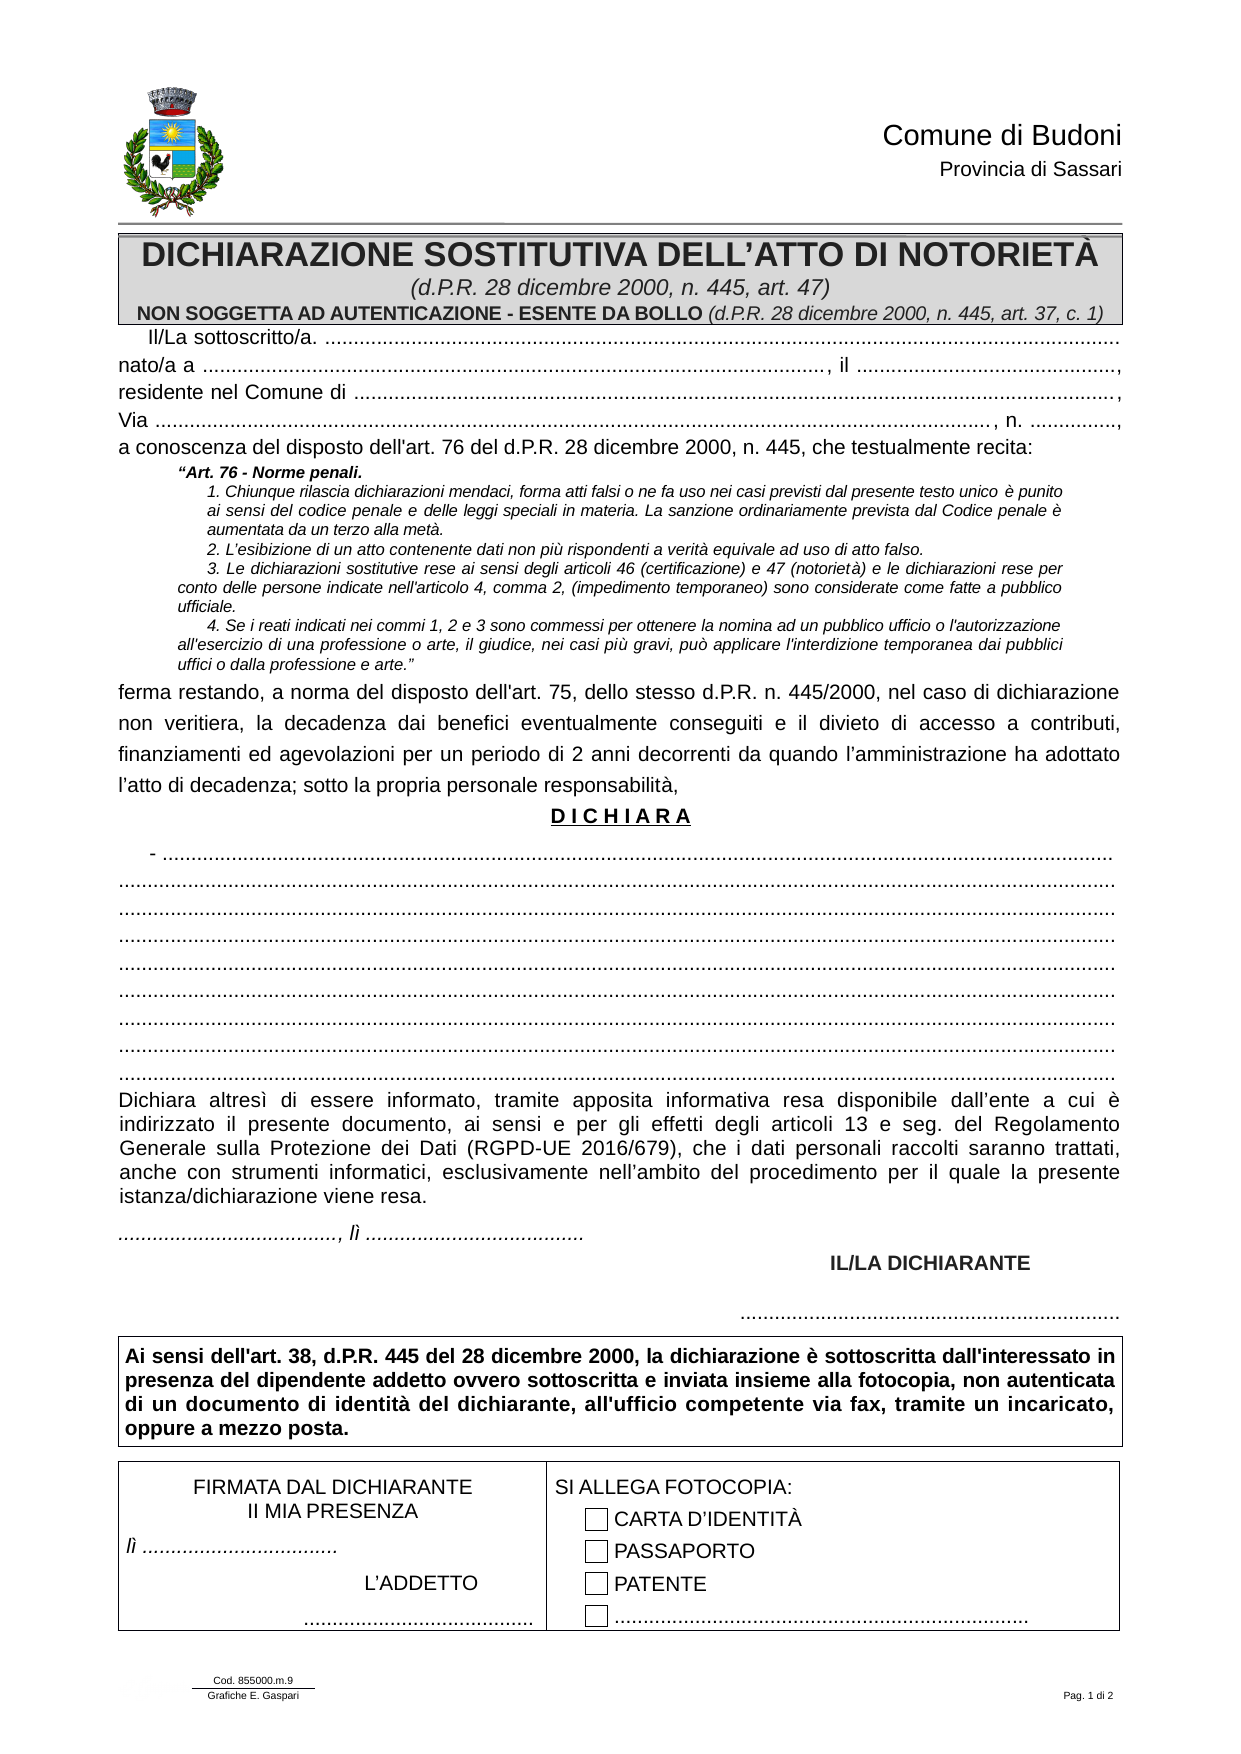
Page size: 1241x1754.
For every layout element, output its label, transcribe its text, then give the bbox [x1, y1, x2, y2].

text ............................................................................................................................................................................. [118, 951, 1122, 975]
table_header SI ALLEGA FOTOCOPIA: CARTA D’IDENTITÀ PASSAPORTO PATENTE ........................................................................ [547, 1462, 1119, 1630]
text “Art. 76 - Norme penali. [177, 463, 1063, 482]
text IL/LA DICHIARANTE [738, 1251, 1122, 1275]
text Il/La sottoscritto/a. .......................................................................................................................................... nato/a a ............................................................................................................, il ............................................., residente nel Comune di ...................................................................................................................................., Via ................................................................................................................................................., n. ..............., a conoscenza del disposto dell'art. 76 del d.P.R. 28 dicembre 2000, n. 445, che testualmente recita: [118, 325, 1122, 459]
table_header FIRMATA DAL DICHIARANTE II MIA PRESENZA lì .................................. L’ADDETTO ........................................ [119, 1462, 546, 1630]
text 4. Se i reati indicati nei commi 1, 2 e 3 sono commessi per ottenere la nomina ad un pubblico ufficio o l'autorizzazione all'esercizio di una professione o arte, il giudice, nei casi più gravi, può applicare l'interdizione temporanea dai pubblici uffici o dalla professione e arte.” [177, 616, 1063, 673]
text D I C H I A R A [119, 804, 1122, 828]
text 2. L’esibizione di un atto contenente dati non più rispondenti a verità equivale ad uso di atto falso. [177, 539, 1063, 558]
text ............................................................................................................................................................................. [118, 923, 1122, 947]
text - ..................................................................................................................................................................... [149, 841, 1122, 865]
text ferma restando, a norma del disposto dell'art. 75, dello stesso d.P.R. n. 445/2000, nel caso di dichiarazione non veritiera, la decadenza dai benefici eventualmente conseguiti e il divieto di accesso a contributi, finanziamenti ed agevolazioni per un periodo di 2 anni decorrenti da quando l’amministrazione ha adottato l’atto di decadenza; sotto la propria personale responsabilità, [118, 680, 1122, 797]
text 3. Le dichiarazioni sostitutive rese ai sensi degli articoli 46 (certificazione) e 47 (notorietà) e le dichiarazioni rese per conto delle persone indicate nell'articolo 4, comma 2, (impedimento temporaneo) sono considerate come fatte a pubblico ufficiale. [177, 558, 1063, 616]
table_header Ai sensi dell'art. 38, d.P.R. 445 del 28 dicembre 2000, la dichiarazione è sottoscritta dall'interessato in presenza del dipendente addetto ovvero sottoscritta e inviata insieme alla fotocopia, non autenticata di un documento di identità del dichiarante, all'ufficio competente via fax, tramite un incaricato, oppure a mezzo posta. [119, 1337, 1122, 1446]
text Comune di Budoni [224, 118, 1122, 152]
text ............................................................................................................................................................................. [118, 868, 1122, 892]
text Dichiara altresì di essere informato, tramite apposita informativa resa disponibile dall’ente a cui è indirizzato il presente documento, ai sensi e per gli effetti degli articoli 13 e seg. del Regolamento Generale sulla Protezione dei Dati (RGPD-UE 2016/679), che i dati personali raccolti saranno trattati, anche con strumenti informatici, esclusivamente nell’ambito del procedimento per il quale la presente istanza/dichiarazione viene resa. [118, 1088, 1122, 1208]
text ............................................................................................................................................................................. [118, 1006, 1122, 1030]
text ............................................................................................................................................................................. [118, 896, 1122, 920]
text .................................................................. [738, 1300, 1122, 1324]
text ............................................................................................................................................................................. [118, 978, 1122, 1002]
table_header DICHIARAZIONE SOSTITUTIVA DELL’ATTO DI NOTORIETÀ (d.P.R. 28 dicembre 2000, n. 445, art. 47) NON SOGGETTA AD AUTENTICAZIONE - ESENTE DA BOLLO (d.P.R. 28 dicembre 2000, n. 445, art. 37, c. 1) [119, 238, 1122, 324]
text ......................................, lì ...................................... [118, 1221, 1122, 1244]
text ............................................................................................................................................................................. [118, 1061, 1122, 1085]
picture [122, 87, 224, 219]
text Provincia di Sassari [224, 157, 1122, 181]
text ............................................................................................................................................................................. [118, 1033, 1122, 1057]
text 1. Chiunque rilascia dichiarazioni mendaci, forma atti falsi o ne fa uso nei casi previsti dal presente testo unico è punito ai sensi del codice penale e delle leggi speciali in materia. La sanzione ordinariamente prevista dal Codice penale è aumentata da un terzo alla metà. [207, 482, 1063, 539]
